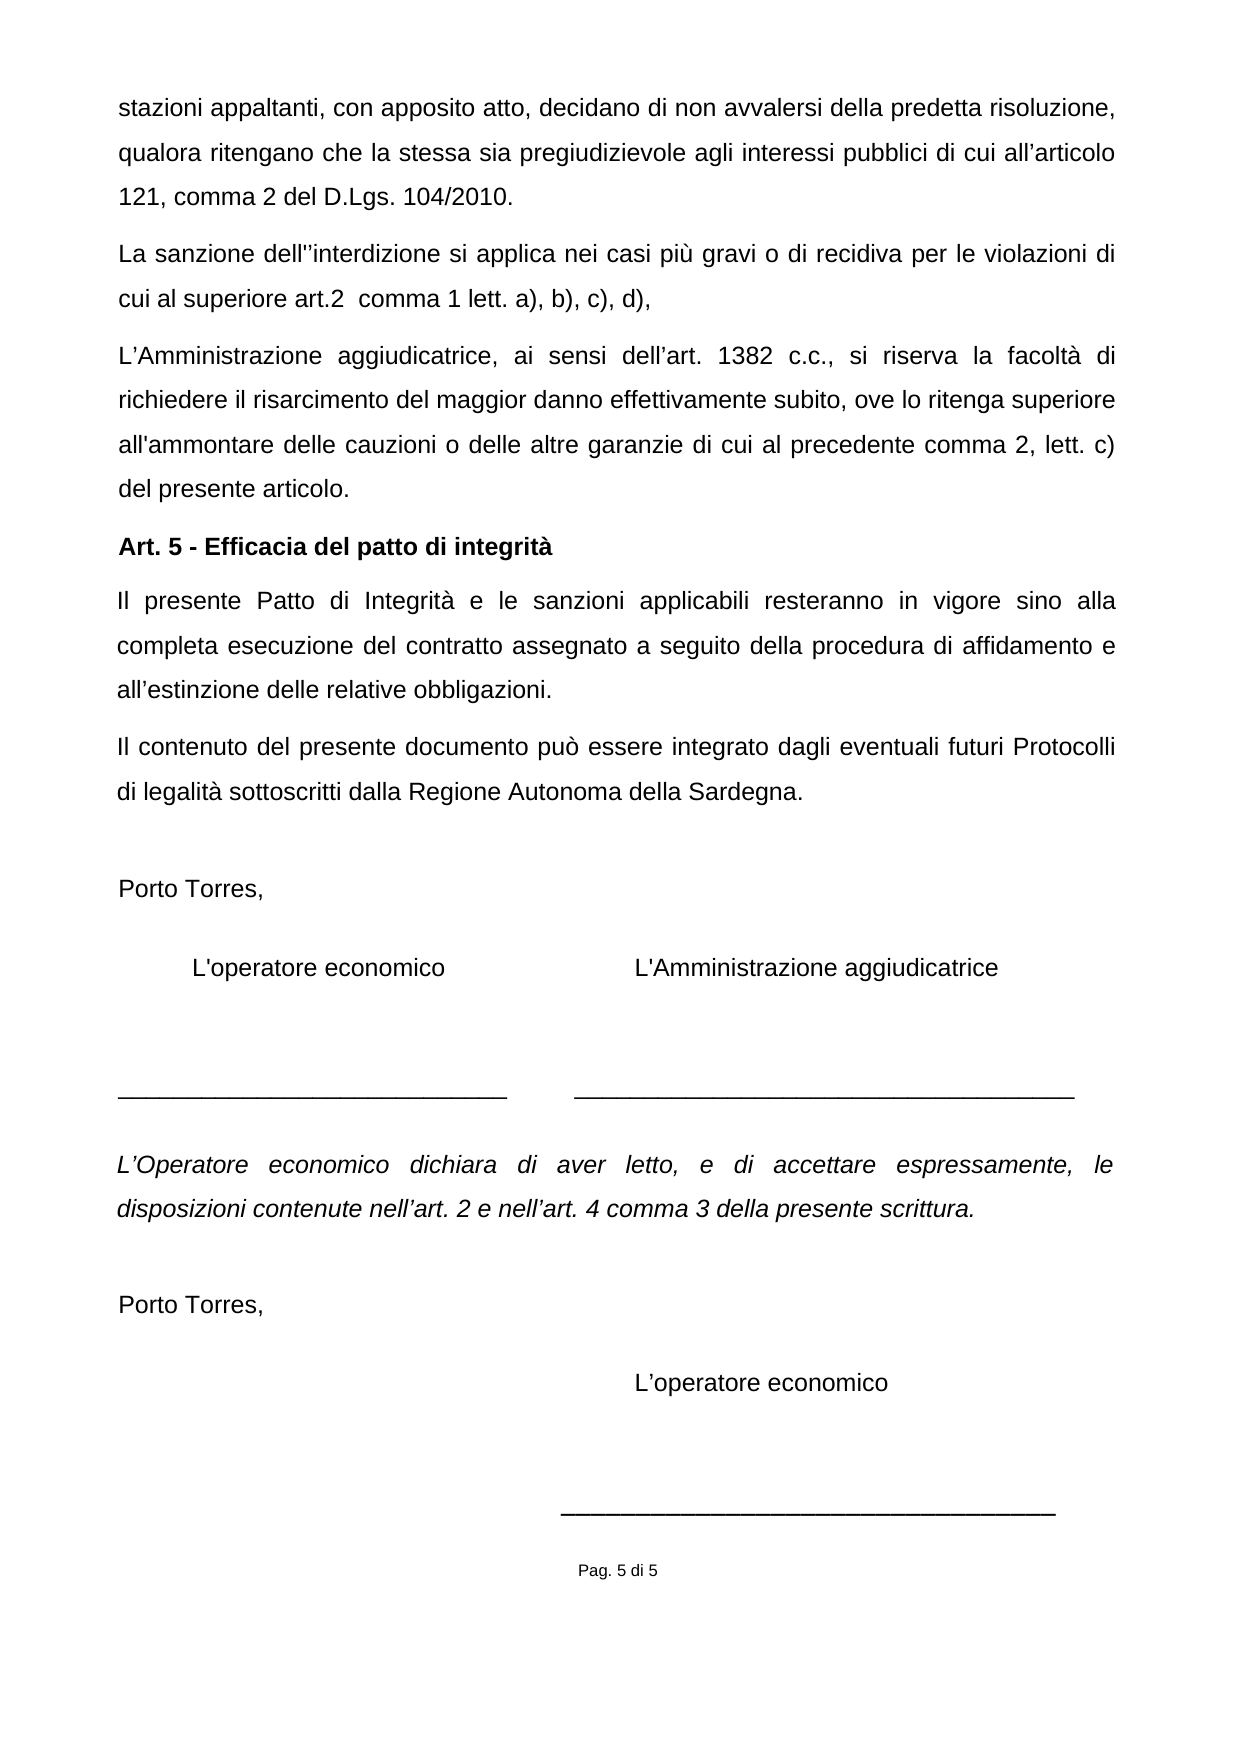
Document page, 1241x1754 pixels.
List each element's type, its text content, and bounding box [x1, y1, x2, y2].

text L'operatore economico L'Amministrazione aggiudicatrice [118, 952, 1122, 981]
list stazioni appaltanti, con apposito atto, decidano di non avvalersi della predetta risoluzione, qualora ritengano che la stessa sia pregiudizievole agli interessi pubblici di cui all’articolo 121, comma 2 del D.Lgs. 104/2010. [74, 93, 1118, 211]
list La sanzione dell'’interdizione si applica nei casi più gravi o di recidiva per le violazioni di cui al superiore art.2 comma 1 lett. a), b), c), d), [74, 239, 1118, 312]
text L’Operatore economico dichiara di aver letto, e di accettare espressamente, le disposizioni contenute nell’art. 2 e nell’art. 4 comma 3 della presente scrittura. [117, 1150, 1118, 1223]
subtitle Art. 5 - Efficacia del patto di integrità [118, 531, 1117, 560]
list L’Amministrazione aggiudicatrice, ai sensi dell’art. 1382 c.c., si riserva la facoltà di richiedere il risarcimento del maggior danno effettivamente subito, ove lo ritenga superiore all'ammontare delle cauzioni o delle altre garanzie di cui al precedente comma 2, lett. c) del presente articolo. [118, 341, 1118, 503]
text _________________________________ [118, 1485, 1118, 1519]
text Il contenuto del presente documento può essere integrato dagli eventuali futuri Protocolli di legalità sottoscritti dalla Regione Autonoma della Sardegna. [117, 732, 1118, 806]
text Porto Torres, [118, 1291, 1118, 1319]
text L’operatore economico [118, 1368, 1118, 1397]
text Il presente Patto di Integrità e le sanzioni applicabili resteranno in vigore sino alla completa esecuzione del contratto assegnato a seguito della procedura di affidamento e all’estinzione delle relative obbligazioni. [117, 586, 1118, 704]
text ____________________________ ____________________________________ [118, 1071, 1122, 1100]
text Porto Torres, [118, 873, 1122, 902]
